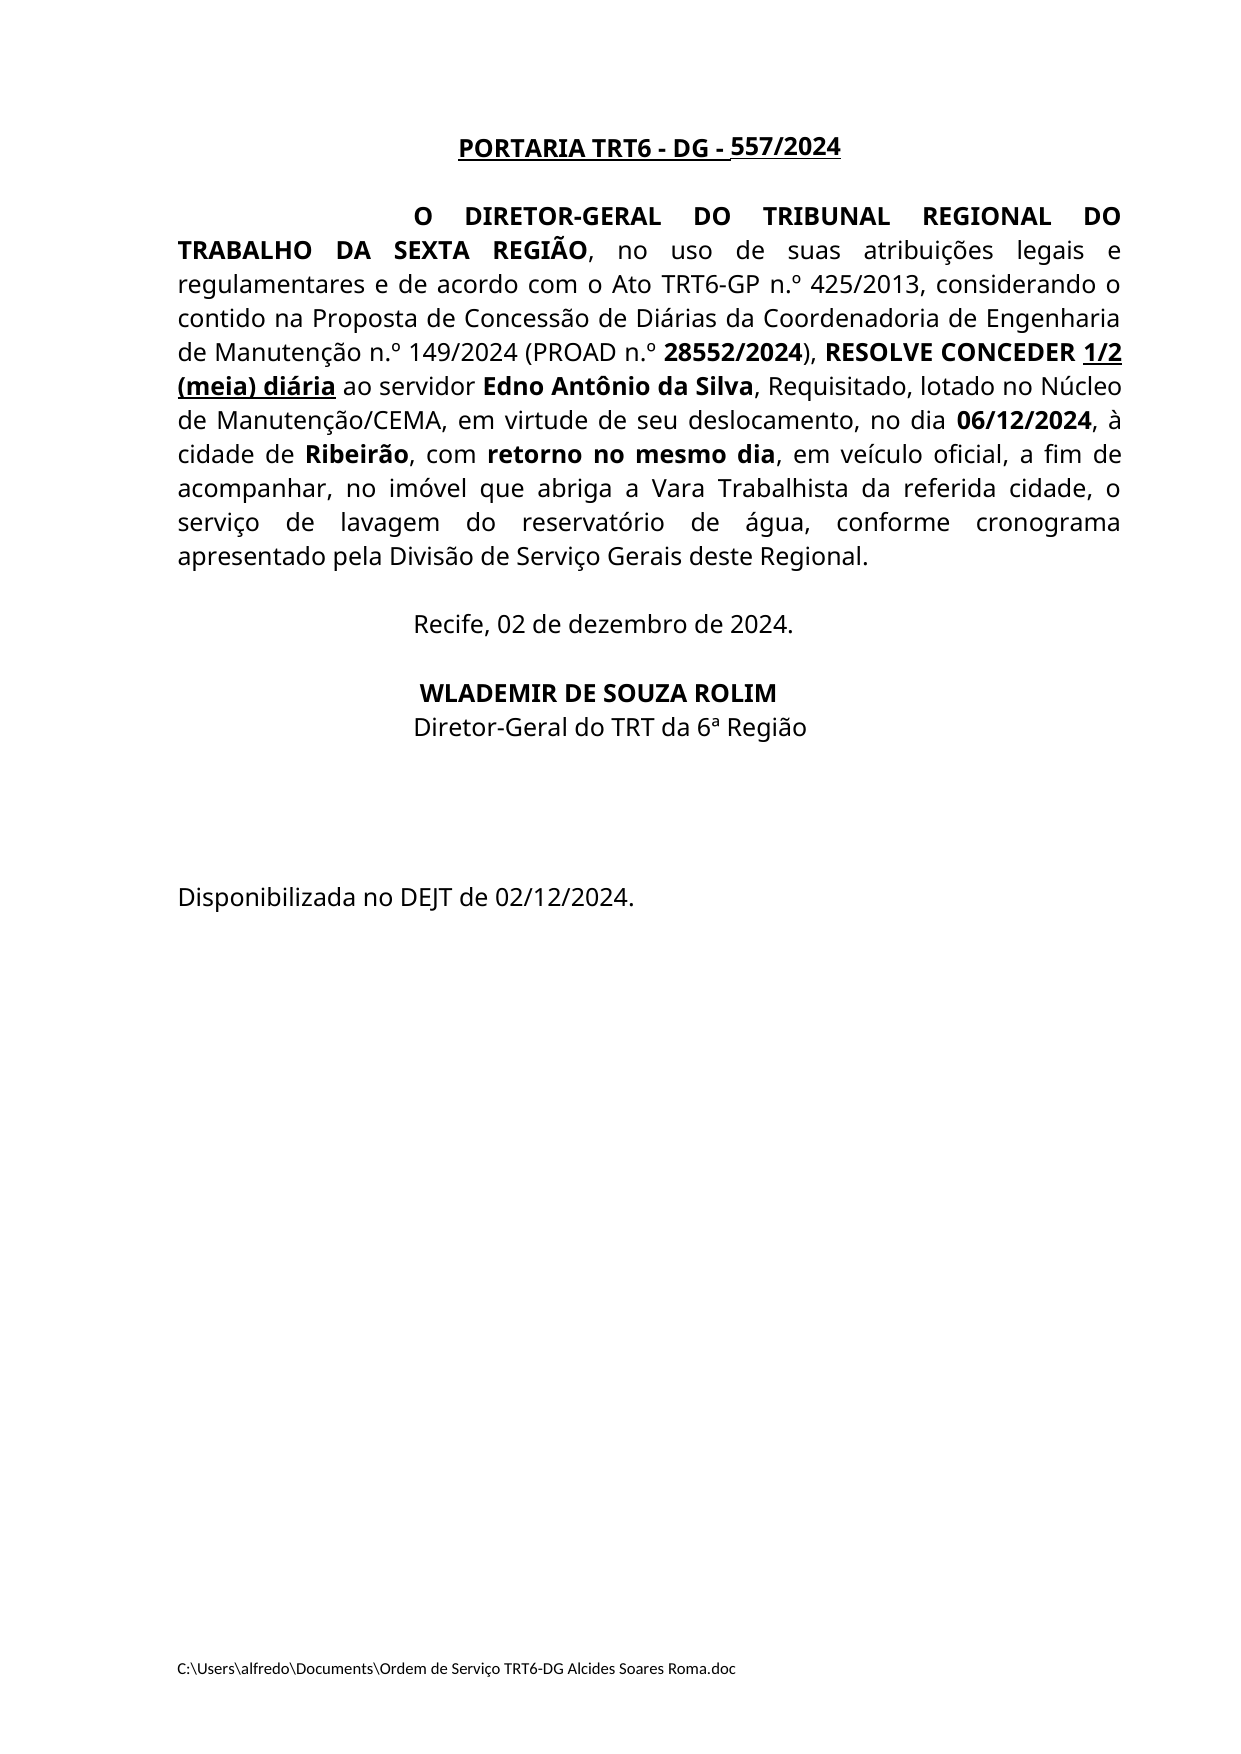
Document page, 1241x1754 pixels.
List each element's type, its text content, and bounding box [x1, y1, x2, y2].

subtitle PORTARIA TRT6 - DG - 557/2024 [177, 129, 1122, 164]
subtitle Diretor-Geral do TRT da 6ª Região [177, 709, 1122, 743]
subtitle Recife, 02 de dezembro de 2024. [177, 607, 1122, 641]
subtitle Disponibilizada no DEJT de 02/12/2024. [177, 879, 1122, 914]
subtitle WLADEMIR DE SOUZA ROLIM [177, 675, 1122, 709]
subtitle O DIRETOR-GERAL DO TRIBUNAL REGIONAL DO TRABALHO DA SEXTA REGIÃO, no uso de suas atribuições legais e regulamentares e de acordo com o Ato TRT6-GP n.º 425/2013, considerando o contido na Proposta de Concessão de Diárias da Coordenadoria de Engenharia de Manutenção n.º 149/2024 (PROAD n.º 28552/2024), RESOLVE CONCEDER 1/2 (meia) diária ao servidor Edno Antônio da Silva, Requisitado, lotado no Núcleo de Manutenção/CEMA, em virtude de seu deslocamento, no dia 06/12/2024, à cidade de Ribeirão, com retorno no mesmo dia, em veículo oficial, a fim de acompanhar, no imóvel que abriga a Vara Trabalhista da referida cidade, o serviço de lavagem do reservatório de água, conforme cronograma apresentado pela Divisão de Serviço Gerais deste Regional. [177, 198, 1122, 573]
